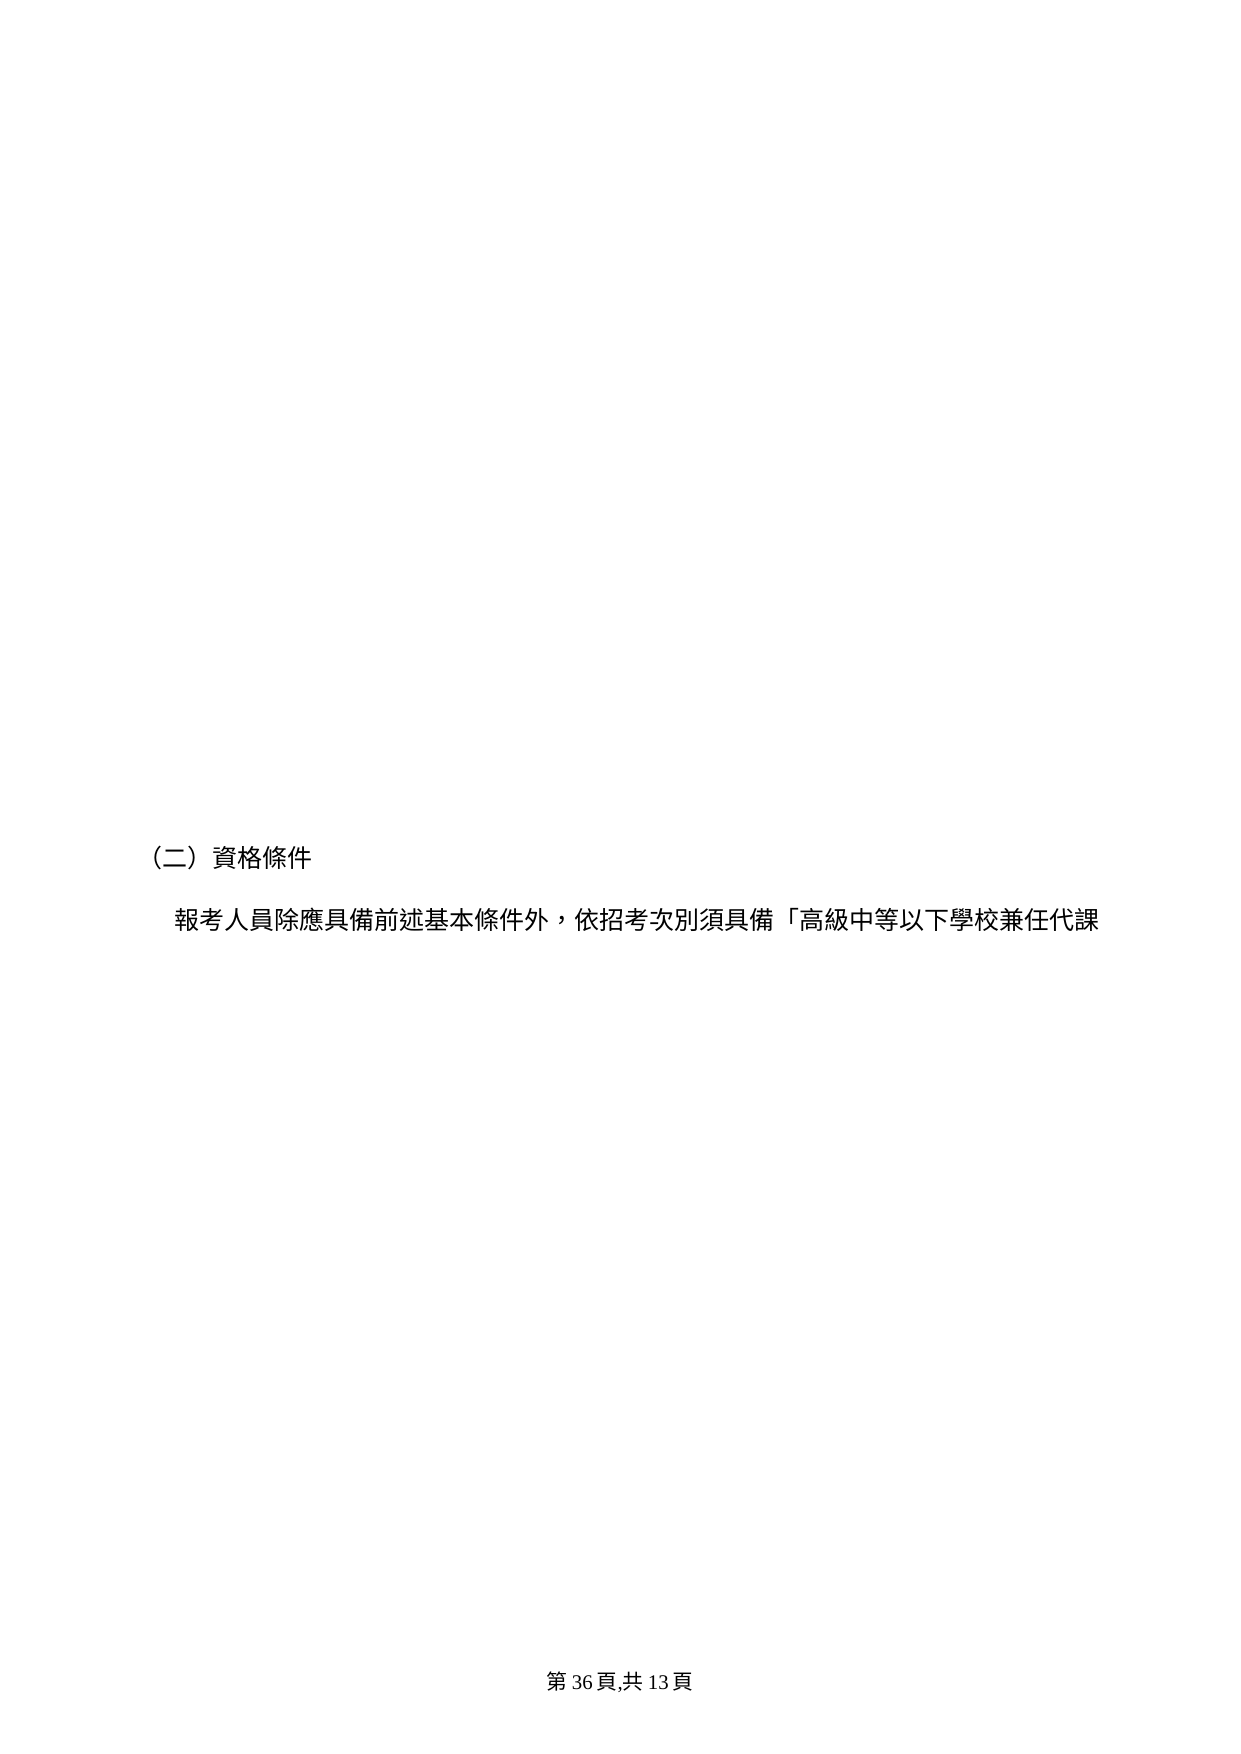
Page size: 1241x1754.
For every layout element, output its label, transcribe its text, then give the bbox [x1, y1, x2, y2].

text 報考人員除應具備前述基本條件外，依招考次別須具備「高級中等以下學校兼任代課 [118, 877, 1122, 939]
text （二）資格條件 [118, 814, 1122, 877]
